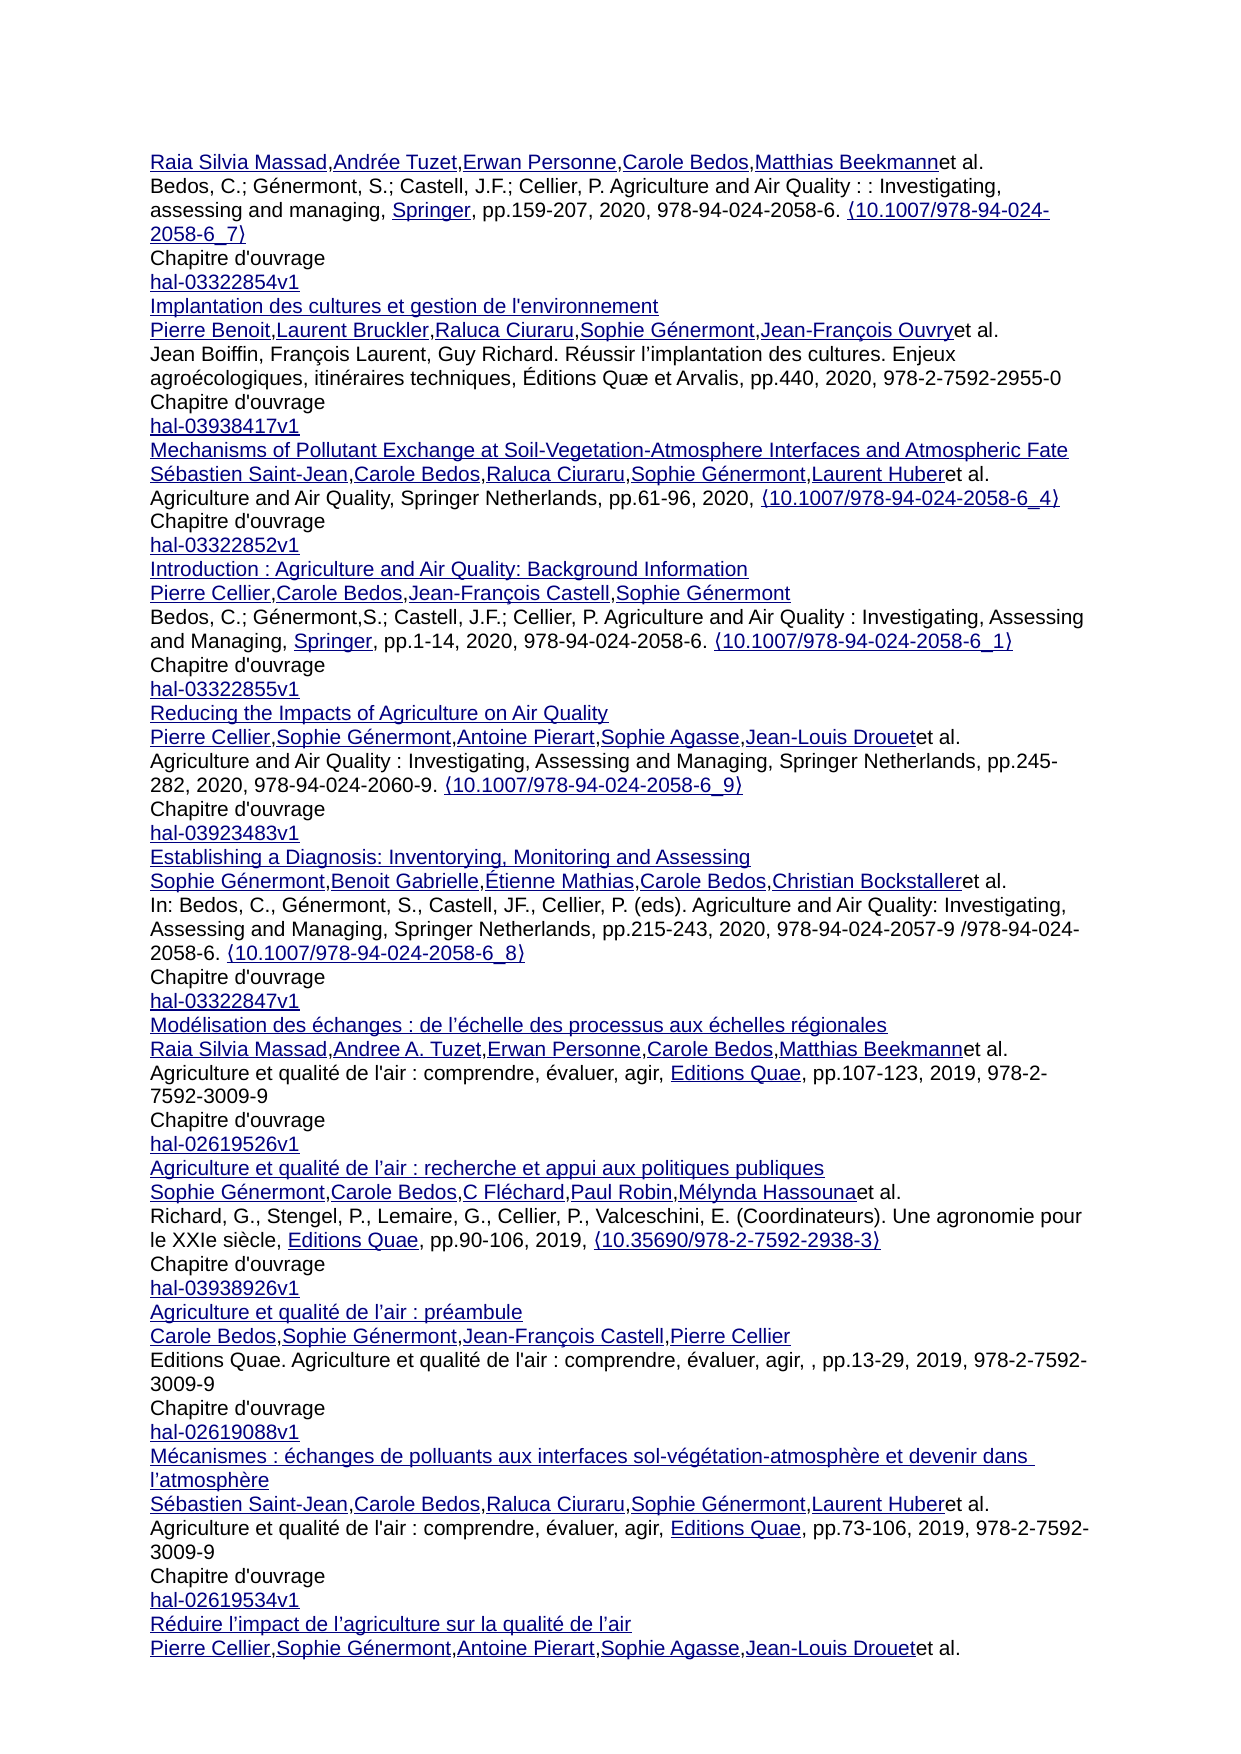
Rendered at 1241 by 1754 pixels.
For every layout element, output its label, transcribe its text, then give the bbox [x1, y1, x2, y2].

table_cell Reducing the Impacts of Agriculture on Air Quality Pierre Cellier,Sophie Génermont,Antoine Pierart,Sophie Agasse,Jean-Louis Drouetet al. Agriculture and Air Quality : Investigating, Assessing and Managing, Springer Netherlands, pp.245-282, 2020, 978-94-024-2060-9. ⟨10.1007/978-94-024-2058-6_9⟩ Chapitre d'ouvrage hal-03923483v1 [150, 701, 1090, 845]
table_cell Agriculture et qualité de l’air : recherche et appui aux politiques publiques Sophie Génermont,Carole Bedos,C Fléchard,Paul Robin,Mélynda Hassounaet al. Richard, G., Stengel, P., Lemaire, G., Cellier, P., Valceschini, E. (Coordinateurs). Une agronomie pour le XXIe siècle, Editions Quae, pp.90-106, 2019, ⟨10.35690/978-2-7592-2938-3⟩ Chapitre d'ouvrage hal-03938926v1 [150, 1156, 1090, 1300]
table_cell Establishing a Diagnosis: Inventorying, Monitoring and Assessing Sophie Génermont,Benoit Gabrielle,Étienne Mathias,Carole Bedos,Christian Bockstalleret al. In: Bedos, C., Génermont, S., Castell, JF., Cellier, P. (eds). Agriculture and Air Quality: Investigating, Assessing and Managing, Springer Netherlands, pp.215-243, 2020, 978-94-024-2057-9 /978-94-024-2058-6. ⟨10.1007/978-94-024-2058-6_8⟩ Chapitre d'ouvrage hal-03322847v1 [150, 845, 1090, 1012]
table_cell Modélisation des échanges : de l’échelle des processus aux échelles régionales Raia Silvia Massad,Andree A. Tuzet,Erwan Personne,Carole Bedos,Matthias Beekmannet al. Agriculture et qualité de l'air : comprendre, évaluer, agir, Editions Quae, pp.107-123, 2019, 978-2-7592-3009-9 Chapitre d'ouvrage hal-02619526v1 [150, 1013, 1090, 1156]
table_header Raia Silvia Massad,Andrée Tuzet,Erwan Personne,Carole Bedos,Matthias Beekmannet al. Bedos, C.; Génermont, S.; Castell, J.F.; Cellier, P. Agriculture and Air Quality : : Investigating, assessing and managing, Springer, pp.159-207, 2020, 978-94-024-2058-6. ⟨10.1007/978-94-024-2058-6_7⟩ Chapitre d'ouvrage hal-03322854v1 [150, 150, 1090, 294]
table_cell Introduction : Agriculture and Air Quality: Background Information Pierre Cellier,Carole Bedos,Jean-François Castell,Sophie Génermont Bedos, C.; Génermont,S.; Castell, J.F.; Cellier, P. Agriculture and Air Quality : Investigating, Assessing and Managing, Springer, pp.1-14, 2020, 978-94-024-2058-6. ⟨10.1007/978-94-024-2058-6_1⟩ Chapitre d'ouvrage hal-03322855v1 [150, 557, 1090, 701]
table_cell Agriculture et qualité de l’air : préambule Carole Bedos,Sophie Génermont,Jean-François Castell,Pierre Cellier Editions Quae. Agriculture et qualité de l'air : comprendre, évaluer, agir, , pp.13-29, 2019, 978-2-7592-3009-9 Chapitre d'ouvrage hal-02619088v1 [150, 1300, 1090, 1444]
table_cell Mechanisms of Pollutant Exchange at Soil-Vegetation-Atmosphere Interfaces and Atmospheric Fate Sébastien Saint-Jean,Carole Bedos,Raluca Ciuraru,Sophie Génermont,Laurent Huberet al. Agriculture and Air Quality, Springer Netherlands, pp.61-96, 2020, ⟨10.1007/978-94-024-2058-6_4⟩ Chapitre d'ouvrage hal-03322852v1 [150, 438, 1090, 557]
table_cell Implantation des cultures et gestion de l'environnement Pierre Benoit,Laurent Bruckler,Raluca Ciuraru,Sophie Génermont,Jean-François Ouvryet al. Jean Boiffin, François Laurent, Guy Richard. Réussir l’implantation des cultures. Enjeux agroécologiques, itinéraires techniques, Éditions Quæ et Arvalis, pp.440, 2020, 978-2-7592-2955-0 Chapitre d'ouvrage hal-03938417v1 [150, 294, 1090, 437]
table_cell Mécanismes : échanges de polluants aux interfaces sol-végétation-atmosphère et devenir dans l’atmosphère Sébastien Saint-Jean,Carole Bedos,Raluca Ciuraru,Sophie Génermont,Laurent Huberet al. Agriculture et qualité de l'air : comprendre, évaluer, agir, Editions Quae, pp.73-106, 2019, 978-2-7592-3009-9 Chapitre d'ouvrage hal-02619534v1 [150, 1444, 1090, 1611]
table_cell Réduire l’impact de l’agriculture sur la qualité de l’air Pierre Cellier,Sophie Génermont,Antoine Pierart,Sophie Agasse,Jean-Louis Drouetet al. [150, 1611, 1090, 1659]
